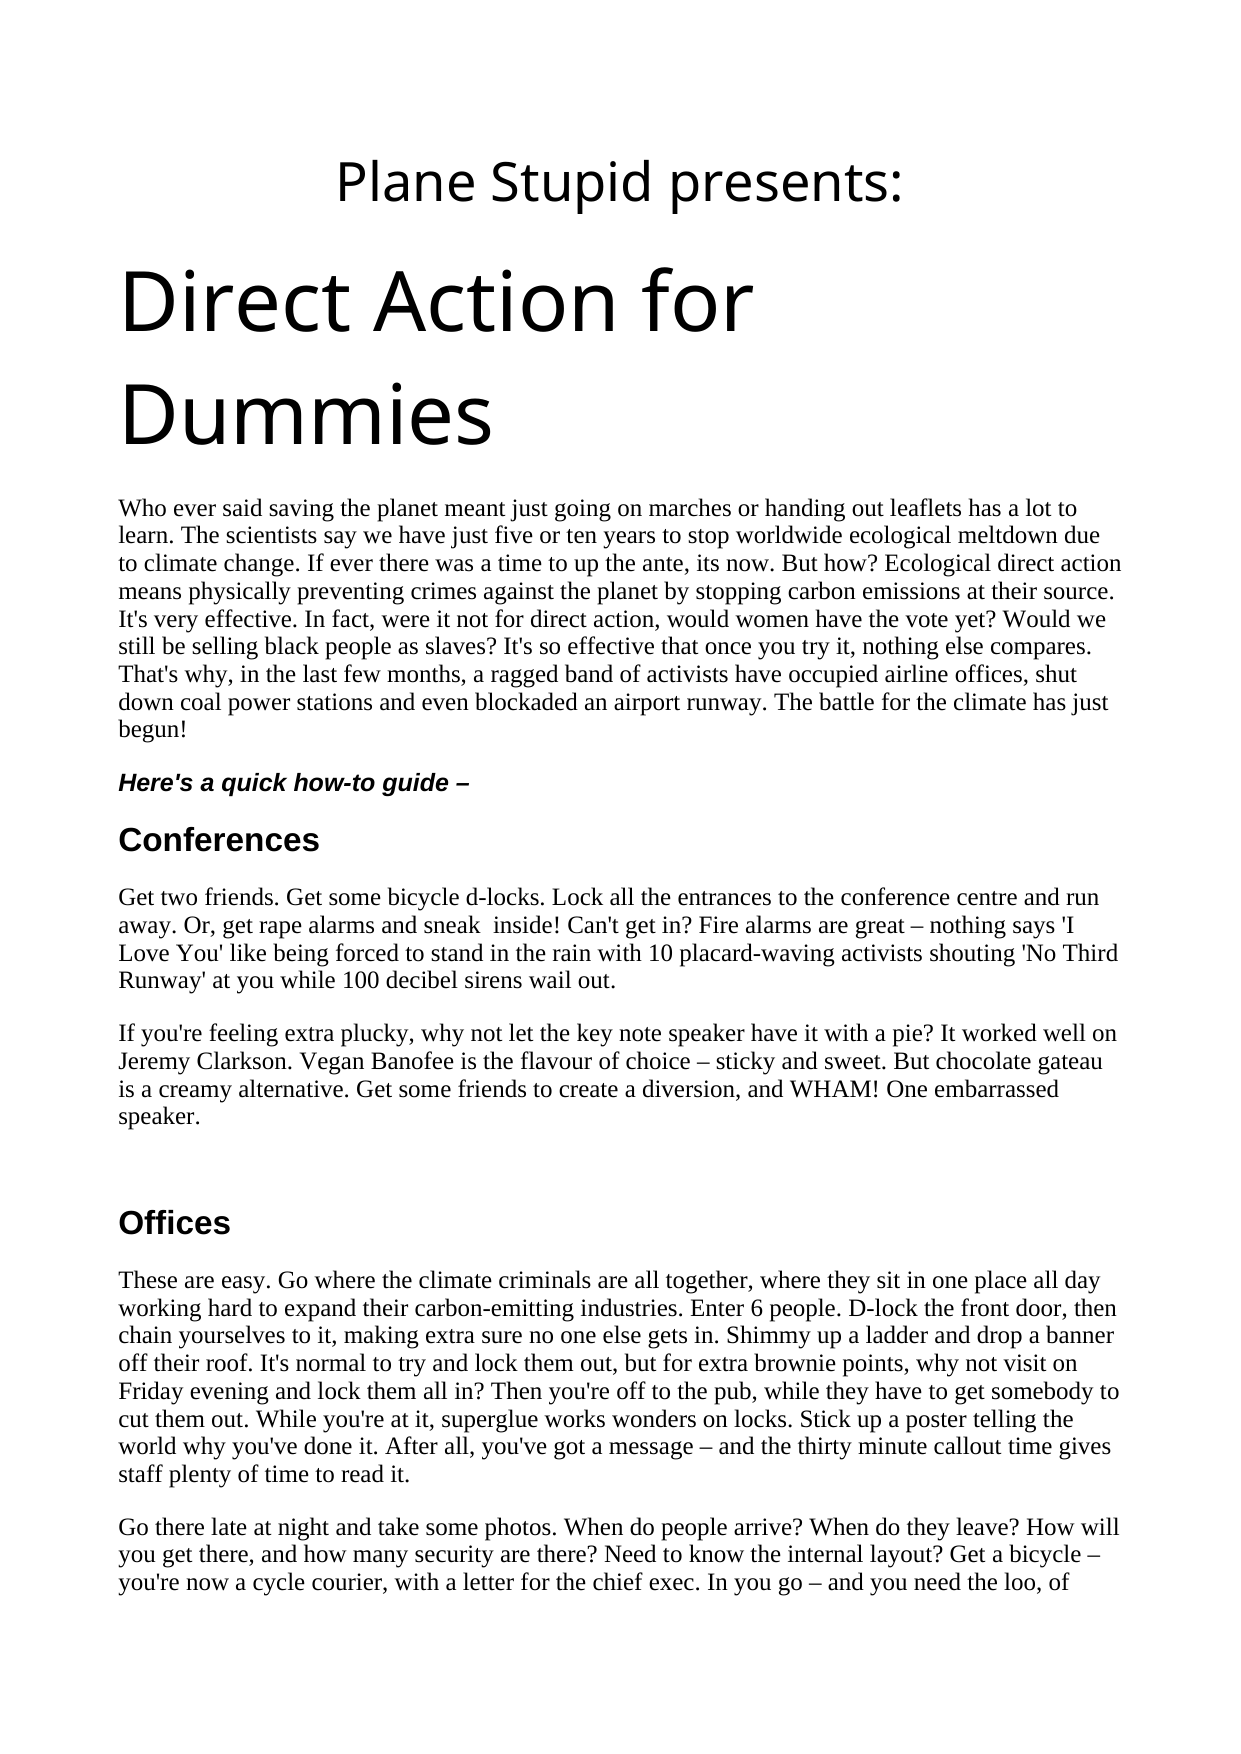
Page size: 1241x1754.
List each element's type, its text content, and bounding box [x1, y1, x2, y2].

text Here's a quick how-to guide – [118, 768, 1122, 796]
text Offices [118, 1204, 1122, 1241]
text Get two friends. Get some bicycle d-locks. Lock all the entrances to the conference centre and run away. Or, get rape alarms and sneak inside! Can't get in? Fire alarms are great – nothing says 'I Love You' like being forced to stand in the rain with 10 placard-waving activists shouting 'No Third Runway' at you while 100 decibel sirens wail out. [118, 883, 1122, 994]
text If you're feeling extra plucky, why not let the key note speaker have it with a pie? It worked well on Jeremy Clarkson. Vegan Banofee is the flavour of choice – sticky and sweet. But chocolate gateau is a creamy alternative. Get some friends to create a diversion, and WHAM! One embarrassed speaker. [118, 1019, 1122, 1130]
text Direct Action for Dummies [118, 242, 1122, 469]
text These are easy. Go where the climate criminals are all together, where they sit in one place all day working hard to expand their carbon-emitting industries. Enter 6 people. D-lock the front door, then chain yourselves to it, making extra sure no one else gets in. Shimmy up a ladder and drop a banner off their roof. It's normal to try and lock them out, but for extra brownie points, why not visit on Friday evening and lock them all in? Then you're off to the pub, while they have to get somebody to cut them out. While you're at it, superglue works wonders on locks. Stick up a poster telling the world why you've done it. After all, you've got a message – and the thirty minute callout time gives staff plenty of time to read it. [118, 1266, 1122, 1488]
text Who ever said saving the planet meant just going on marches or handing out leaflets has a lot to learn. The scientists say we have just five or ten years to stop worldwide ecological meltdown due to climate change. If ever there was a time to up the ante, its now. But how? Ecological direct action means physically preventing crimes against the planet by stopping carbon emissions at their source. It's very effective. In fact, were it not for direct action, would women have the vote yet? Would we still be selling black people as slaves? It's so effective that once you try it, nothing else compares. That's why, in the last few months, a ragged band of activists have occupied airline offices, shut down coal power stations and even blockaded an airport runway. The battle for the climate has just begun! [118, 494, 1122, 743]
text Conferences [118, 821, 1122, 858]
text Plane Stupid presents: [118, 143, 1122, 217]
text Go there late at night and take some photos. When do people arrive? When do they leave? How will you get there, and how many security are there? Need to know the internal layout? Get a bicycle – you're now a cycle courier, with a letter for the chief exec. In you go – and you need the loo, of [118, 1513, 1122, 1596]
